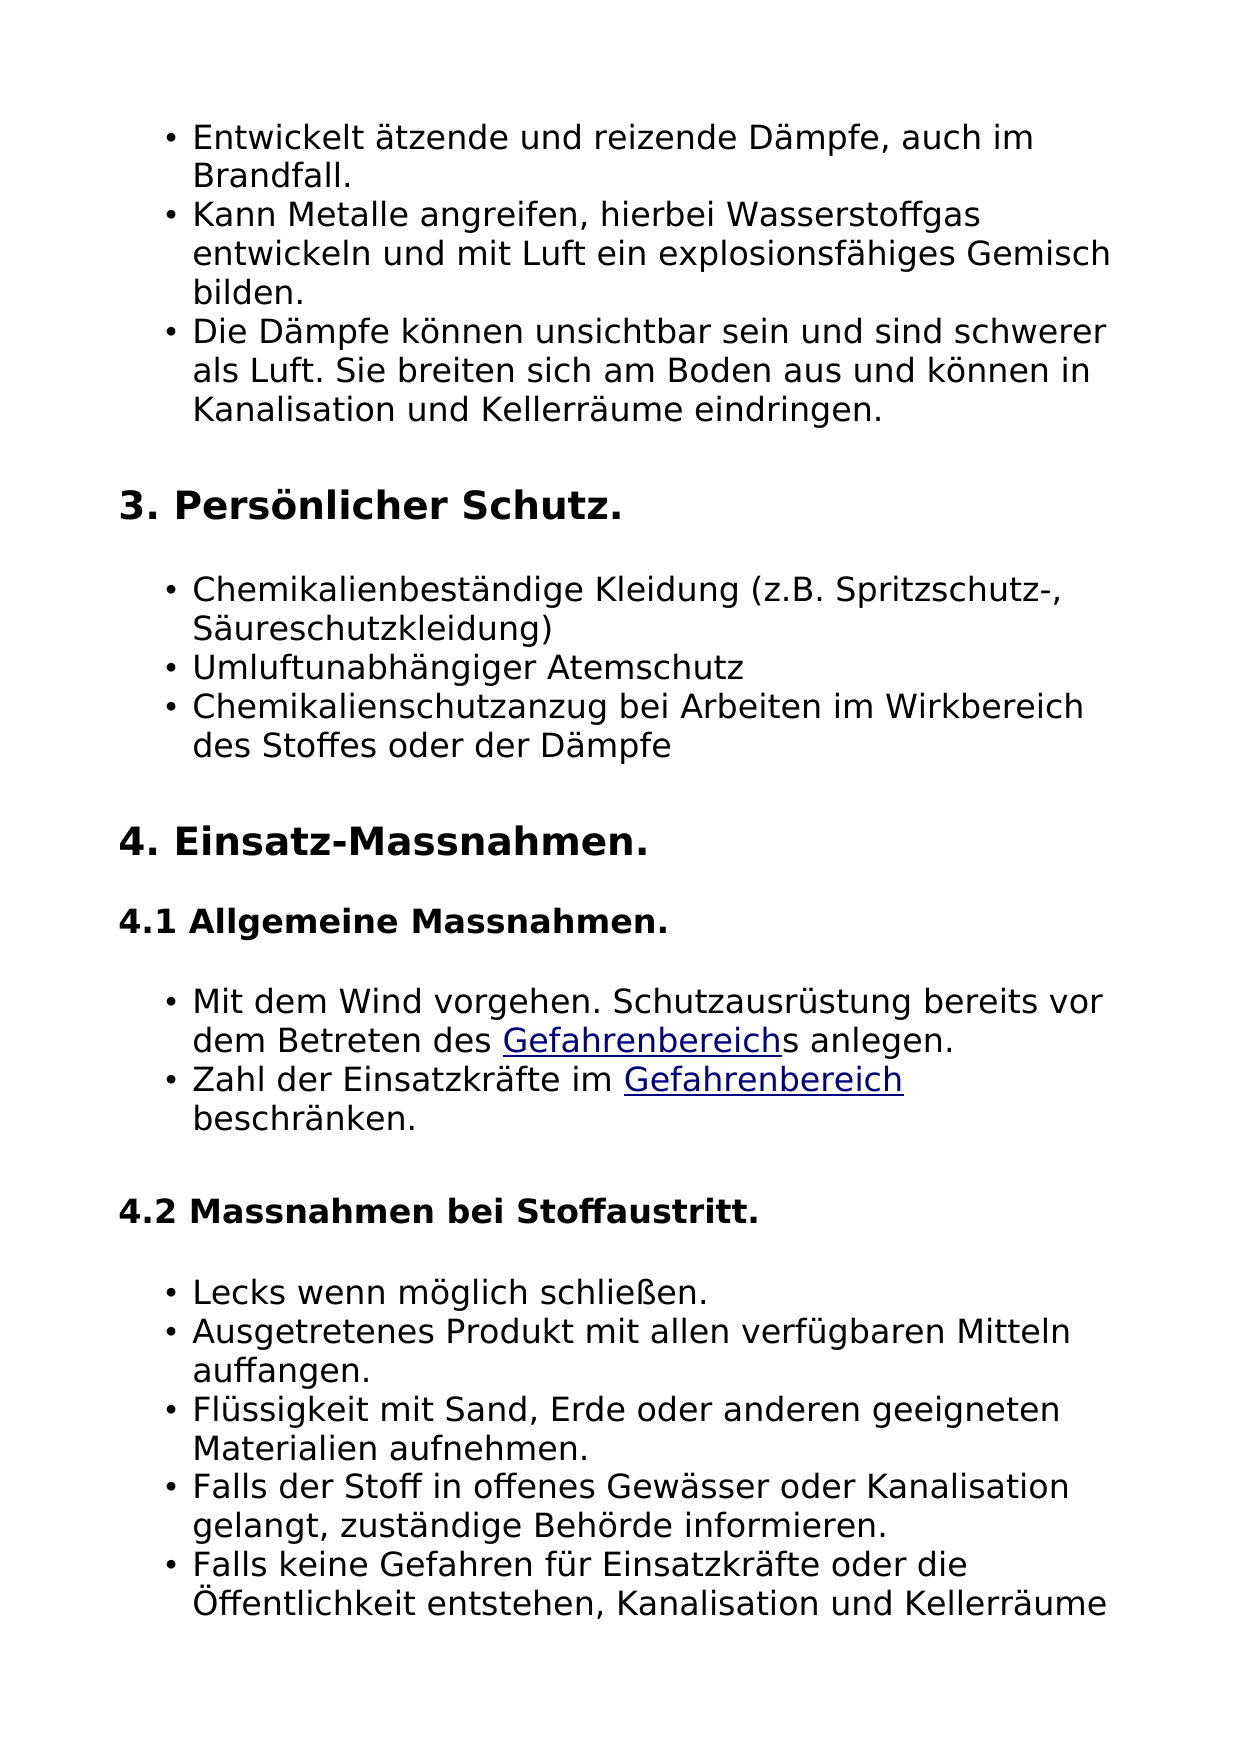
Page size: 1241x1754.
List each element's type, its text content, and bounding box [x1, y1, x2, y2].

subtitle 4.1 Allgemeine Massnahmen. [118, 902, 1122, 941]
list Lecks wenn möglich schließen. [177, 1274, 1122, 1312]
subtitle 4. Einsatz-Massnahmen. [118, 819, 1122, 864]
list Chemikalienschutzanzug bei Arbeiten im Wirkbereich des Stoffes oder der Dämpfe [177, 687, 1122, 765]
list Chemikalienbeständige Kleidung (z.B. Spritzschutz-, Säureschutzkleidung) [177, 571, 1122, 648]
list Umluftunabhängiger Atemschutz [177, 648, 1122, 687]
list Zahl der Einsatzkräfte im Gefahrenbereich beschränken. [177, 1061, 1122, 1138]
list Mit dem Wind vorgehen. Schutzausrüstung bereits vor dem Betreten des Gefahrenbereichs anlegen. [177, 983, 1122, 1061]
list Falls keine Gefahren für Einsatzkräfte oder die Öffentlichkeit entstehen, Kanalisation und Kellerräume [177, 1546, 1122, 1623]
subtitle 3. Persönlicher Schutz. [118, 483, 1122, 529]
list Ausgetretenes Produkt mit allen verfügbaren Mitteln auffangen. [177, 1312, 1122, 1390]
list Die Dämpfe können unsichtbar sein und sind schwerer als Luft. Sie breiten sich am Boden aus und können in Kanalisation und Kellerräume eindringen. [177, 312, 1122, 429]
list Falls der Stoff in offenes Gewässer oder Kanalisation gelangt, zuständige Behörde informieren. [177, 1468, 1122, 1546]
subtitle 4.2 Massnahmen bei Stoffaustritt. [118, 1193, 1122, 1232]
list Flüssigkeit mit Sand, Erde oder anderen geeigneten Materialien aufnehmen. [177, 1390, 1122, 1468]
list Kann Metalle angreifen, hierbei Wasserstoffgas entwickeln und mit Luft ein explosionsfähiges Gemisch bilden. [177, 196, 1122, 312]
list Entwickelt ätzende und reizende Dämpfe, auch im Brandfall. [177, 118, 1122, 196]
